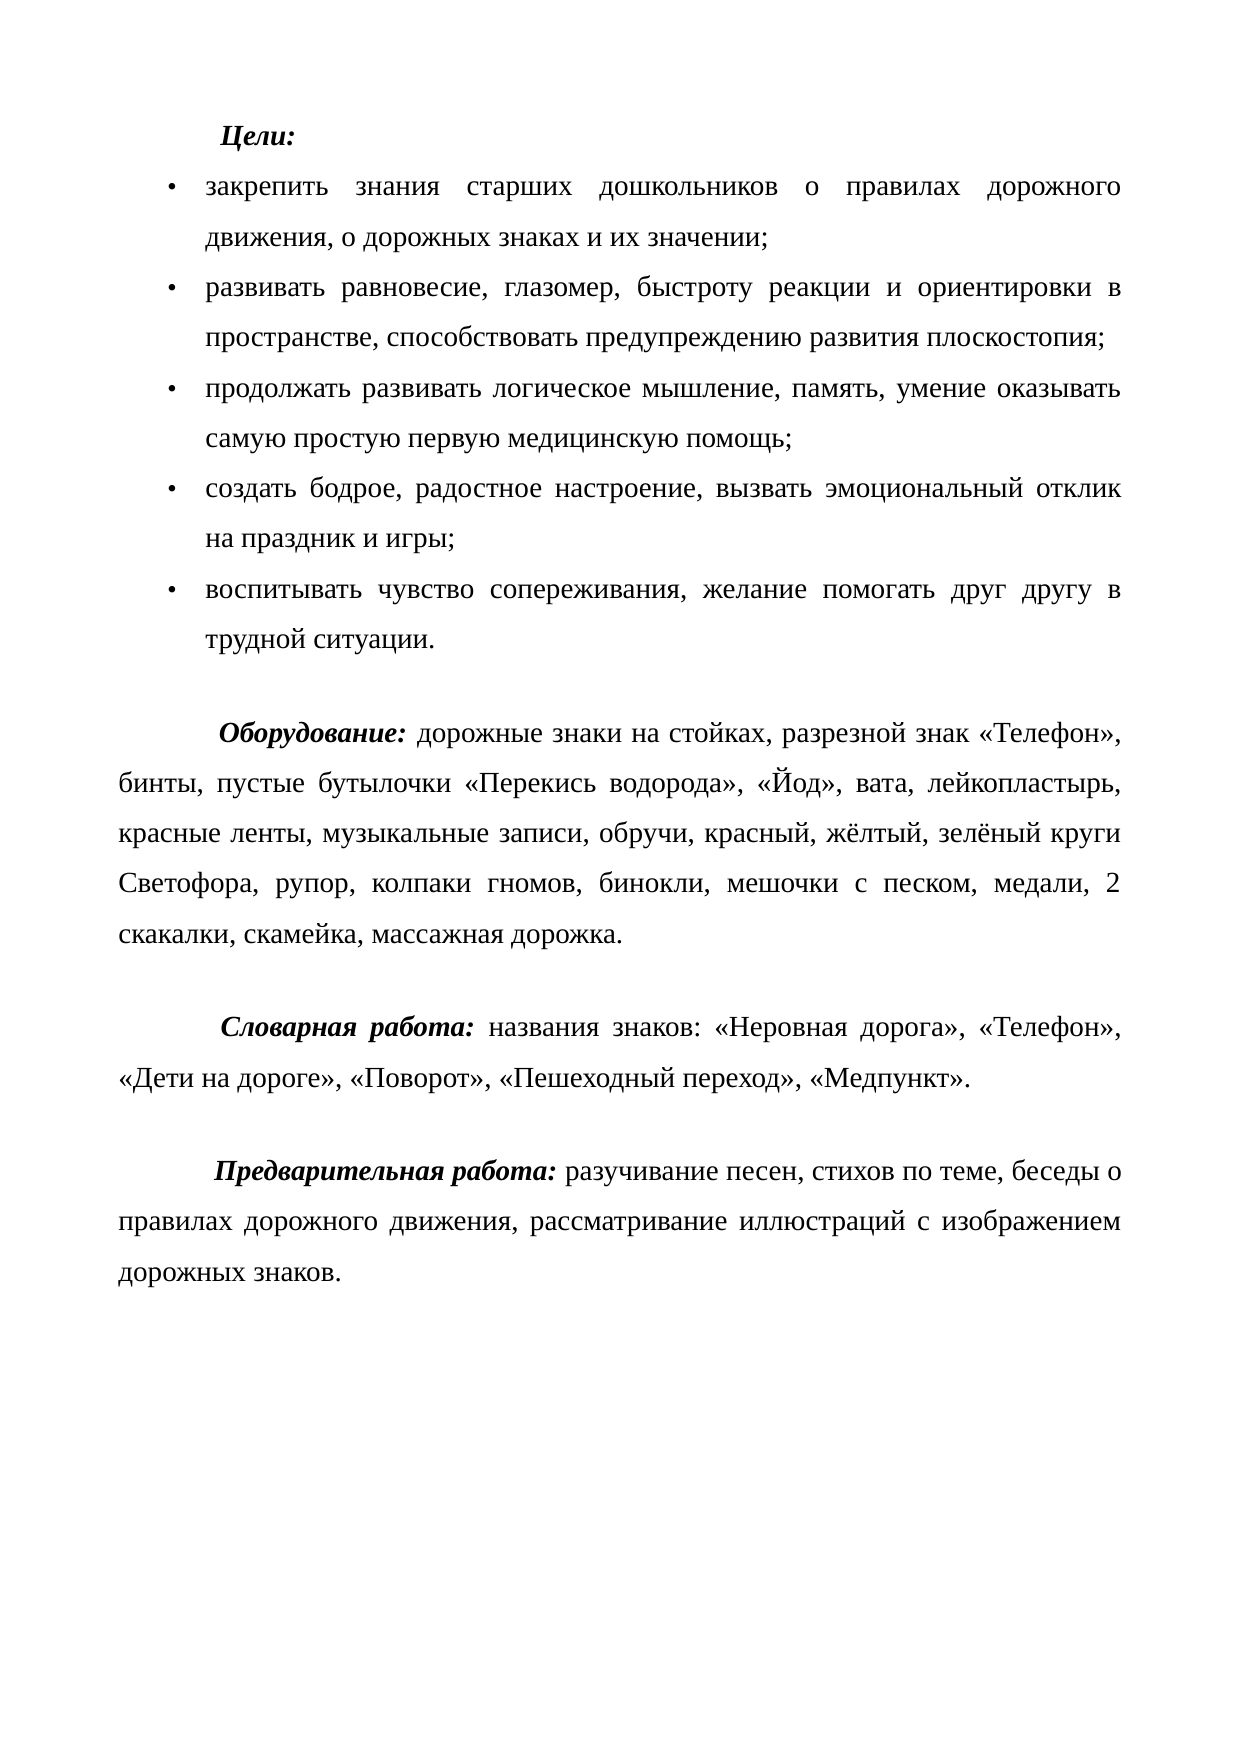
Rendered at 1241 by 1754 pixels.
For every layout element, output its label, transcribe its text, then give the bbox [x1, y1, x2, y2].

list создать бодрое, радостное настроение, вызвать эмоциональный отклик на праздник и игры; [168, 470, 1122, 554]
text Цели: [118, 118, 1122, 152]
list развивать равновесие, глазомер, быстроту реакции и ориентировки в пространстве, способствовать предупреждению развития плоскостопия; [168, 269, 1122, 353]
list закрепить знания старших дошкольников о правилах дорожного движения, о дорожных знаках и их значении; [168, 168, 1122, 252]
text Предварительная работа: разучивание песен, стихов по теме, беседы о правилах дорожного движения, рассматривание иллюстраций с изображением дорожных знаков. [118, 1153, 1122, 1287]
list воспитывать чувство сопереживания, желание помогать друг другу в трудной ситуации. [168, 571, 1122, 655]
text Словарная работа: названия знаков: «Неровная дорога», «Телефон», «Дети на дороге», «Поворот», «Пешеходный переход», «Медпункт». [118, 1009, 1122, 1093]
list продолжать развивать логическое мышление, память, умение оказывать самую простую первую медицинскую помощь; [168, 370, 1122, 453]
text Оборудование: дорожные знаки на стойках, разрезной знак «Телефон», бинты, пустые бутылочки «Перекись водорода», «Йод», вата, лейкопластырь, красные ленты, музыкальные записи, обручи, красный, жёлтый, зелёный круги Светофора, рупор, колпаки гномов, бинокли, мешочки с песком, медали, 2 скакалки, скамейка, массажная дорожка. [118, 715, 1122, 949]
